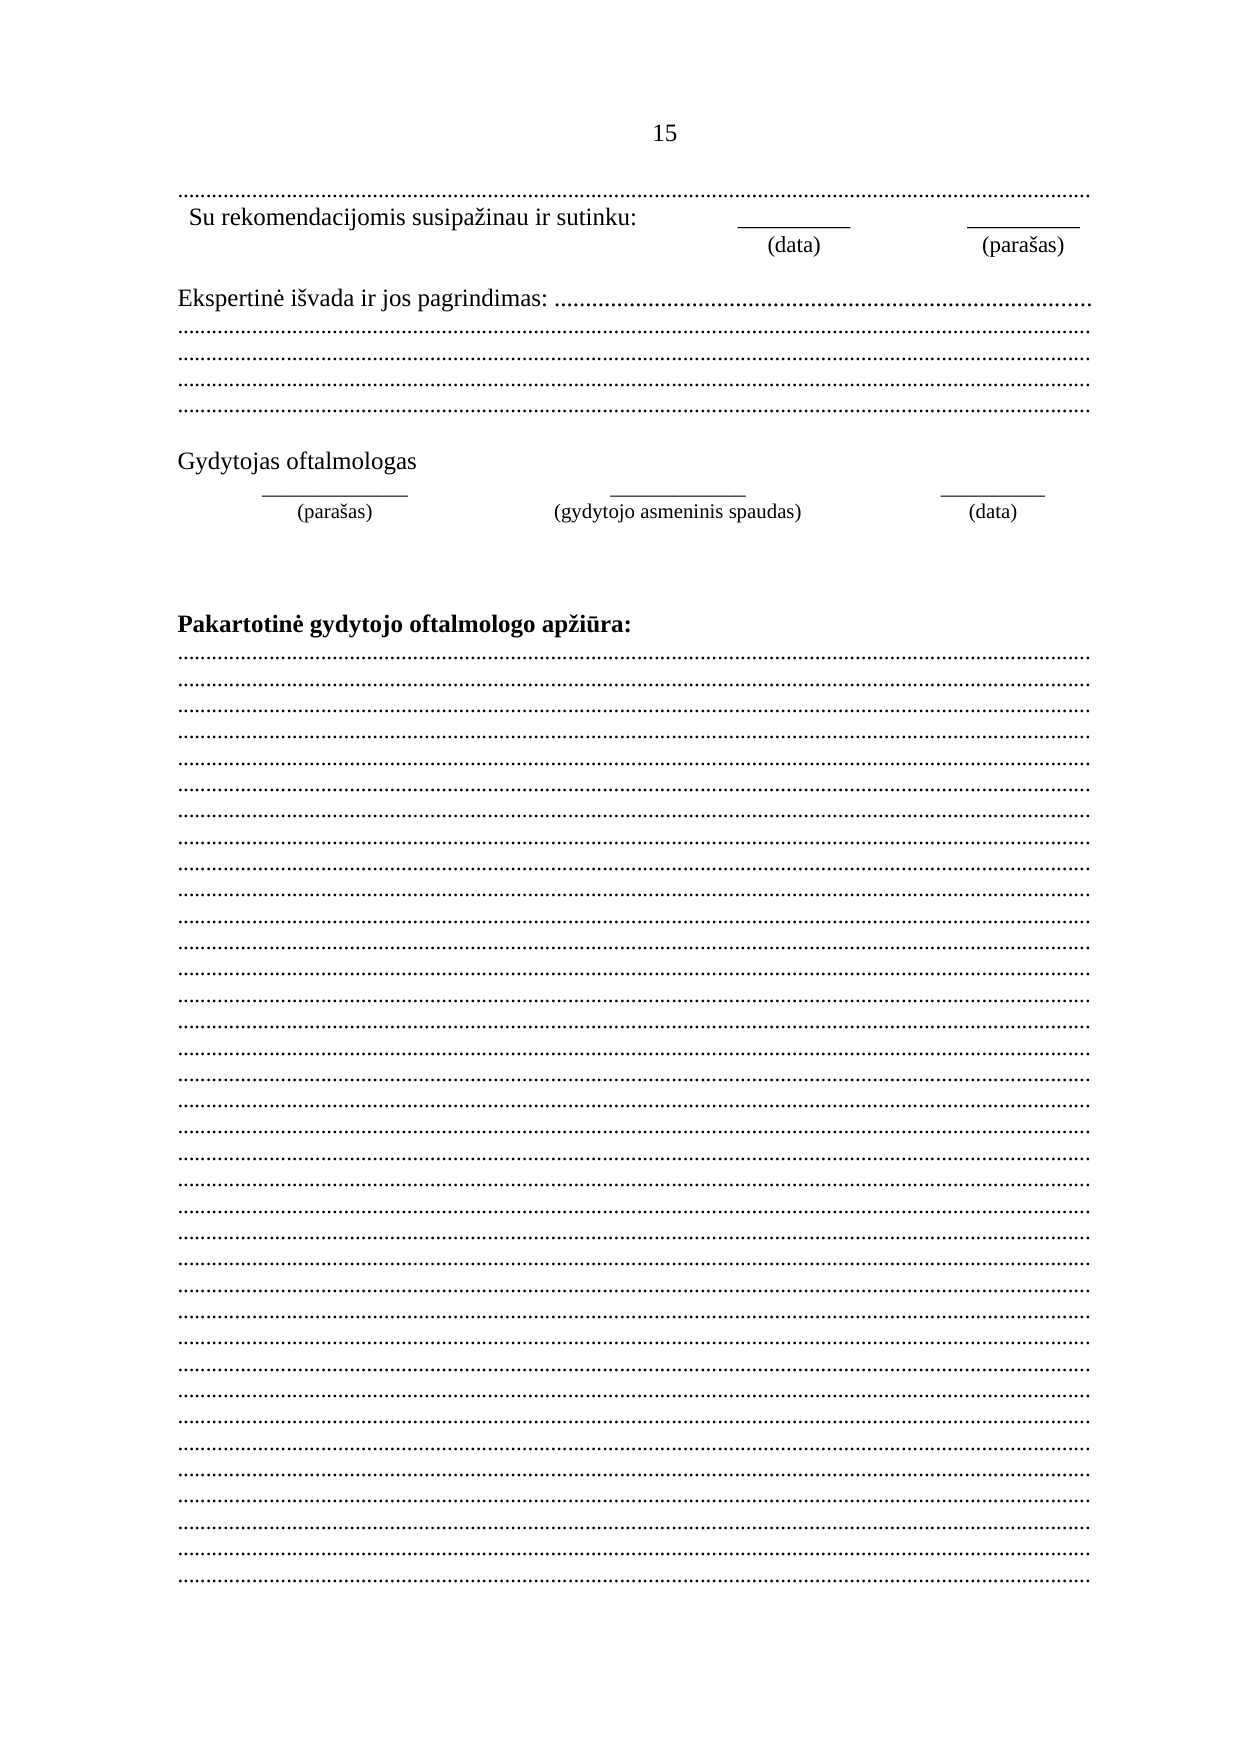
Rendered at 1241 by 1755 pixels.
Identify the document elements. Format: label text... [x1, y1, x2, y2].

text ... [177, 1060, 1152, 1086]
text ... [177, 1482, 1152, 1508]
text ... [177, 981, 1152, 1007]
text ... [177, 176, 1152, 202]
text ... [177, 875, 1152, 902]
text ... [177, 717, 1152, 744]
text ... [177, 1192, 1152, 1218]
text ... [177, 1508, 1152, 1534]
table_header _________ (parašas) [925, 202, 1122, 257]
text ... [177, 1429, 1152, 1455]
text ... [177, 1113, 1152, 1139]
text ... [177, 1007, 1152, 1033]
text ... [177, 391, 1152, 418]
text ... [177, 744, 1152, 770]
text ... [177, 1297, 1152, 1323]
text ... [177, 954, 1152, 981]
text ... [177, 902, 1152, 928]
text Pakartotinė gydytojo oftalmologo apžiūra: [177, 609, 1152, 638]
text ... [177, 1033, 1152, 1060]
text ... [177, 365, 1152, 391]
text ... [177, 1561, 1152, 1587]
text ... [177, 664, 1152, 691]
table_header ______________ (parašas) [177, 475, 492, 523]
table_header __________ (data) [864, 475, 1122, 523]
text ... [177, 1165, 1152, 1192]
text ... [177, 1139, 1152, 1165]
text ... [177, 1376, 1152, 1402]
text ... [177, 312, 1152, 338]
text ... [177, 823, 1152, 849]
text ... [177, 638, 1152, 664]
table_header _________ (data) [664, 202, 924, 257]
text ... [177, 1218, 1152, 1244]
text ... [177, 770, 1152, 796]
table_header Su rekomendacijomis susipažinau ir sutinku: [177, 202, 663, 257]
text ... [177, 1455, 1152, 1482]
table_header _____________ (gydytojo asmeninis spaudas) [492, 475, 863, 523]
text ... [177, 1271, 1152, 1297]
text ... [177, 1086, 1152, 1113]
text ... [177, 338, 1152, 365]
text ... [177, 1534, 1152, 1561]
text Ekspertinė išvada ir jos pagrindimas: [177, 283, 1152, 312]
text ... [177, 1323, 1152, 1350]
text ... [177, 796, 1152, 823]
text ... [177, 691, 1152, 717]
text ... [177, 928, 1152, 954]
text Gydytojas oftalmologas [177, 446, 1152, 475]
text ... [177, 1350, 1152, 1376]
text ... [177, 1244, 1152, 1271]
text ... [177, 1402, 1152, 1429]
text ... [177, 849, 1152, 875]
